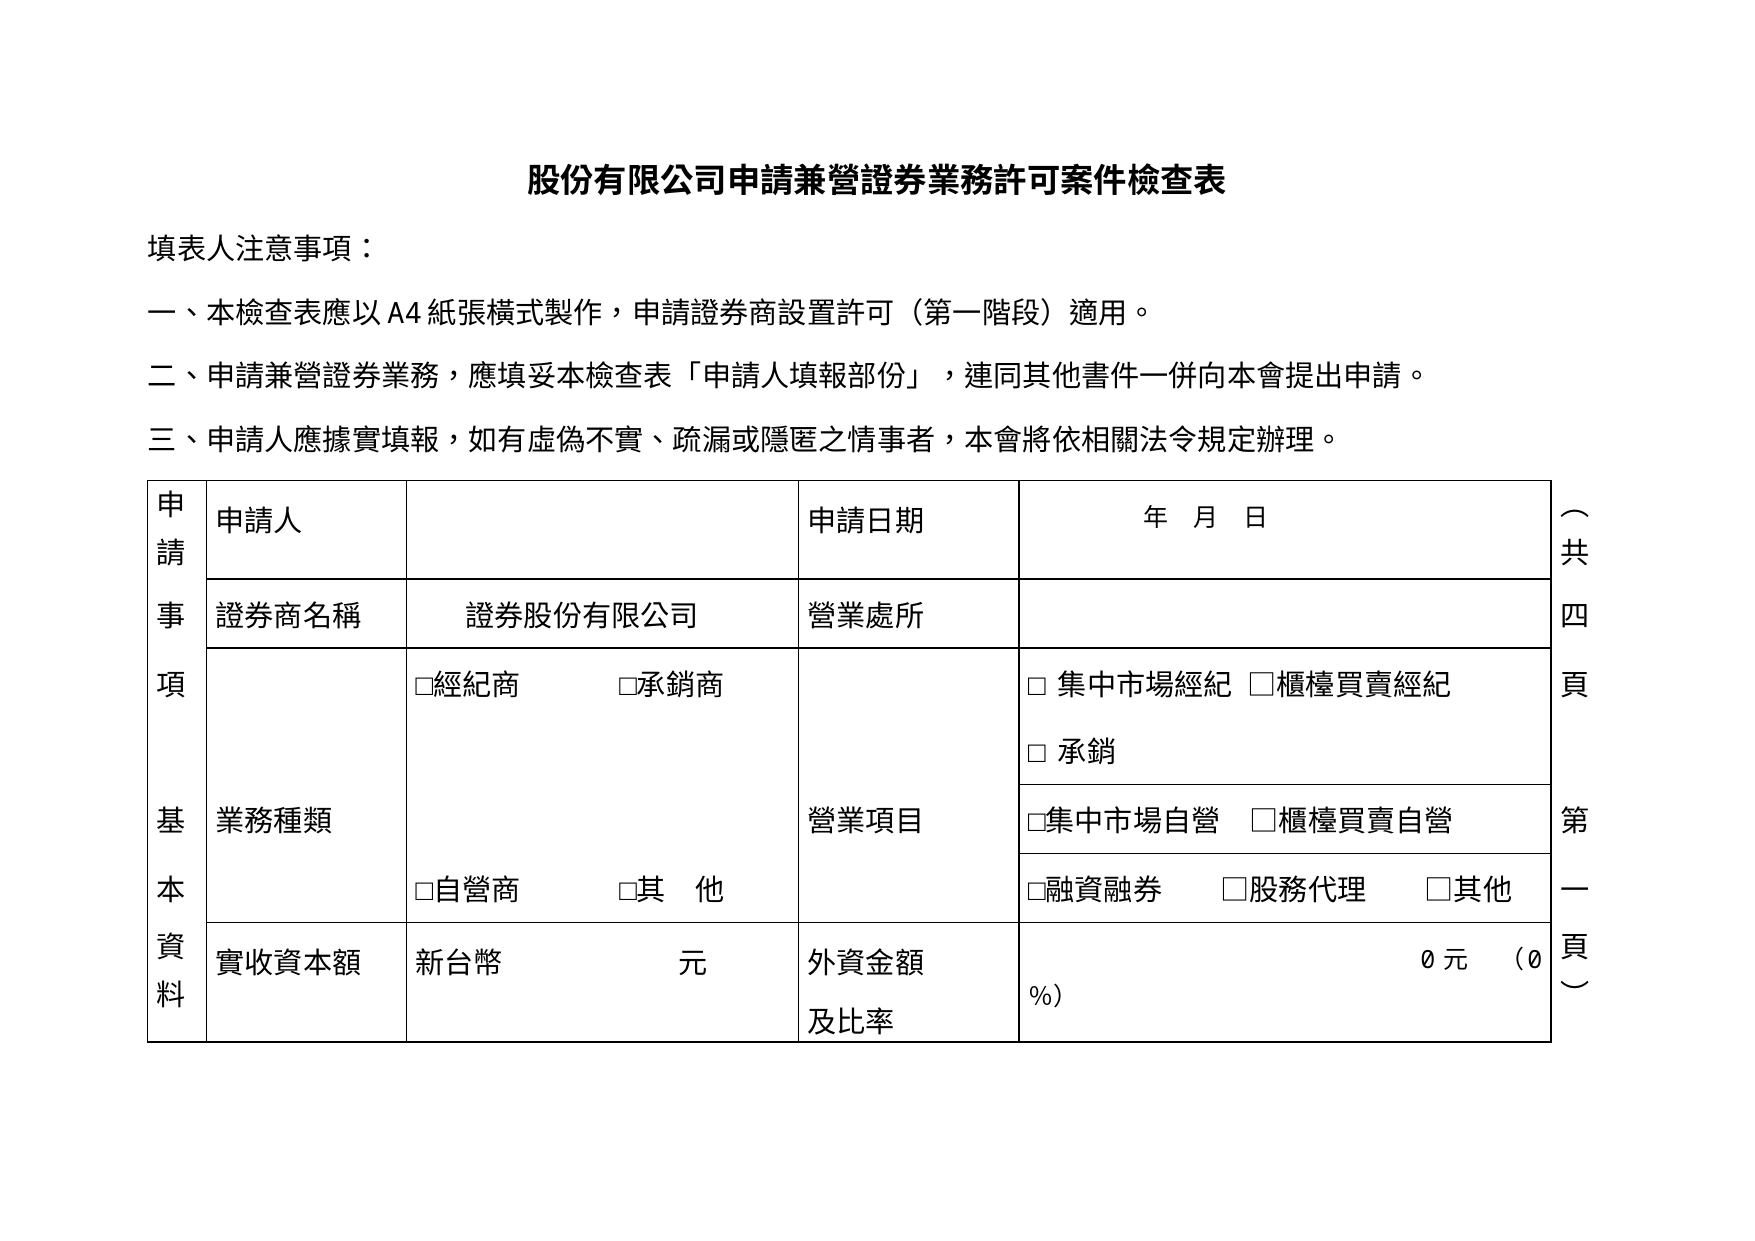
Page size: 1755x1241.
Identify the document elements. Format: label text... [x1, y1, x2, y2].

table_header [407, 481, 798, 578]
table_cell [799, 853, 1018, 922]
table_cell 新台幣 元 [407, 923, 798, 1041]
table_header 年 月 日 [1020, 481, 1550, 578]
text 一、本檢查表應以A4紙張橫式製作，申請證券商設置許可（第一階段）適用。 [148, 289, 1606, 332]
table_cell 實收資本額 [207, 923, 406, 1041]
table_cell 營業項目 [799, 784, 1018, 853]
table_cell 項 [148, 647, 206, 784]
text 填表人注意事項： [148, 226, 1606, 268]
table_cell 頁 ︶ [1552, 922, 1610, 1041]
table_cell 集中市場經紀 □櫃檯買賣經紀 承銷 [1020, 649, 1550, 784]
table_cell [207, 853, 406, 922]
table_header 申請日期 [799, 481, 1018, 578]
table_cell 事 [148, 578, 206, 647]
table_cell □經紀商 □承銷商 [407, 649, 798, 784]
table_cell 頁 [1552, 647, 1610, 784]
table_cell 業務種類 [207, 784, 406, 853]
table_cell □自營商 □其 他 [407, 853, 798, 922]
table_cell 證券商名稱 [207, 580, 406, 647]
table_header 申請人 [207, 481, 406, 578]
table_cell 一 [1552, 853, 1610, 922]
table_cell 資 料 [148, 922, 206, 1041]
table_header 申 請 [148, 481, 206, 578]
table_cell 本 [148, 853, 206, 922]
table_cell [1020, 580, 1550, 647]
table_cell 營業處所 [799, 580, 1018, 647]
table_cell [407, 784, 798, 853]
table_cell [799, 649, 1018, 784]
table_header ︵ 共 [1552, 480, 1610, 578]
table_cell 四 [1552, 578, 1610, 647]
text 股份有限公司申請兼營證券業務許可案件檢查表 [148, 153, 1606, 202]
table_cell 0元 （0 ％） [1020, 923, 1550, 1041]
table_cell 證券股份有限公司 [407, 580, 798, 647]
text 三、申請人應據實填報，如有虛偽不實、疏漏或隱匿之情事者，本會將依相關法令規定辦理。 [148, 416, 1606, 458]
table_cell □融資融券 □股務代理 □其他 [1020, 854, 1550, 922]
table_cell [207, 649, 406, 784]
table_cell 外資金額 及比率 [799, 923, 1018, 1041]
table_cell 基 [148, 784, 206, 853]
table_cell □集中市場自營 □櫃檯買賣自營 [1020, 785, 1550, 853]
table_cell 第 [1552, 784, 1610, 853]
text 二、申請兼營證券業務，應填妥本檢查表「申請人填報部份」，連同其他書件一併向本會提出申請。 [148, 353, 1606, 395]
